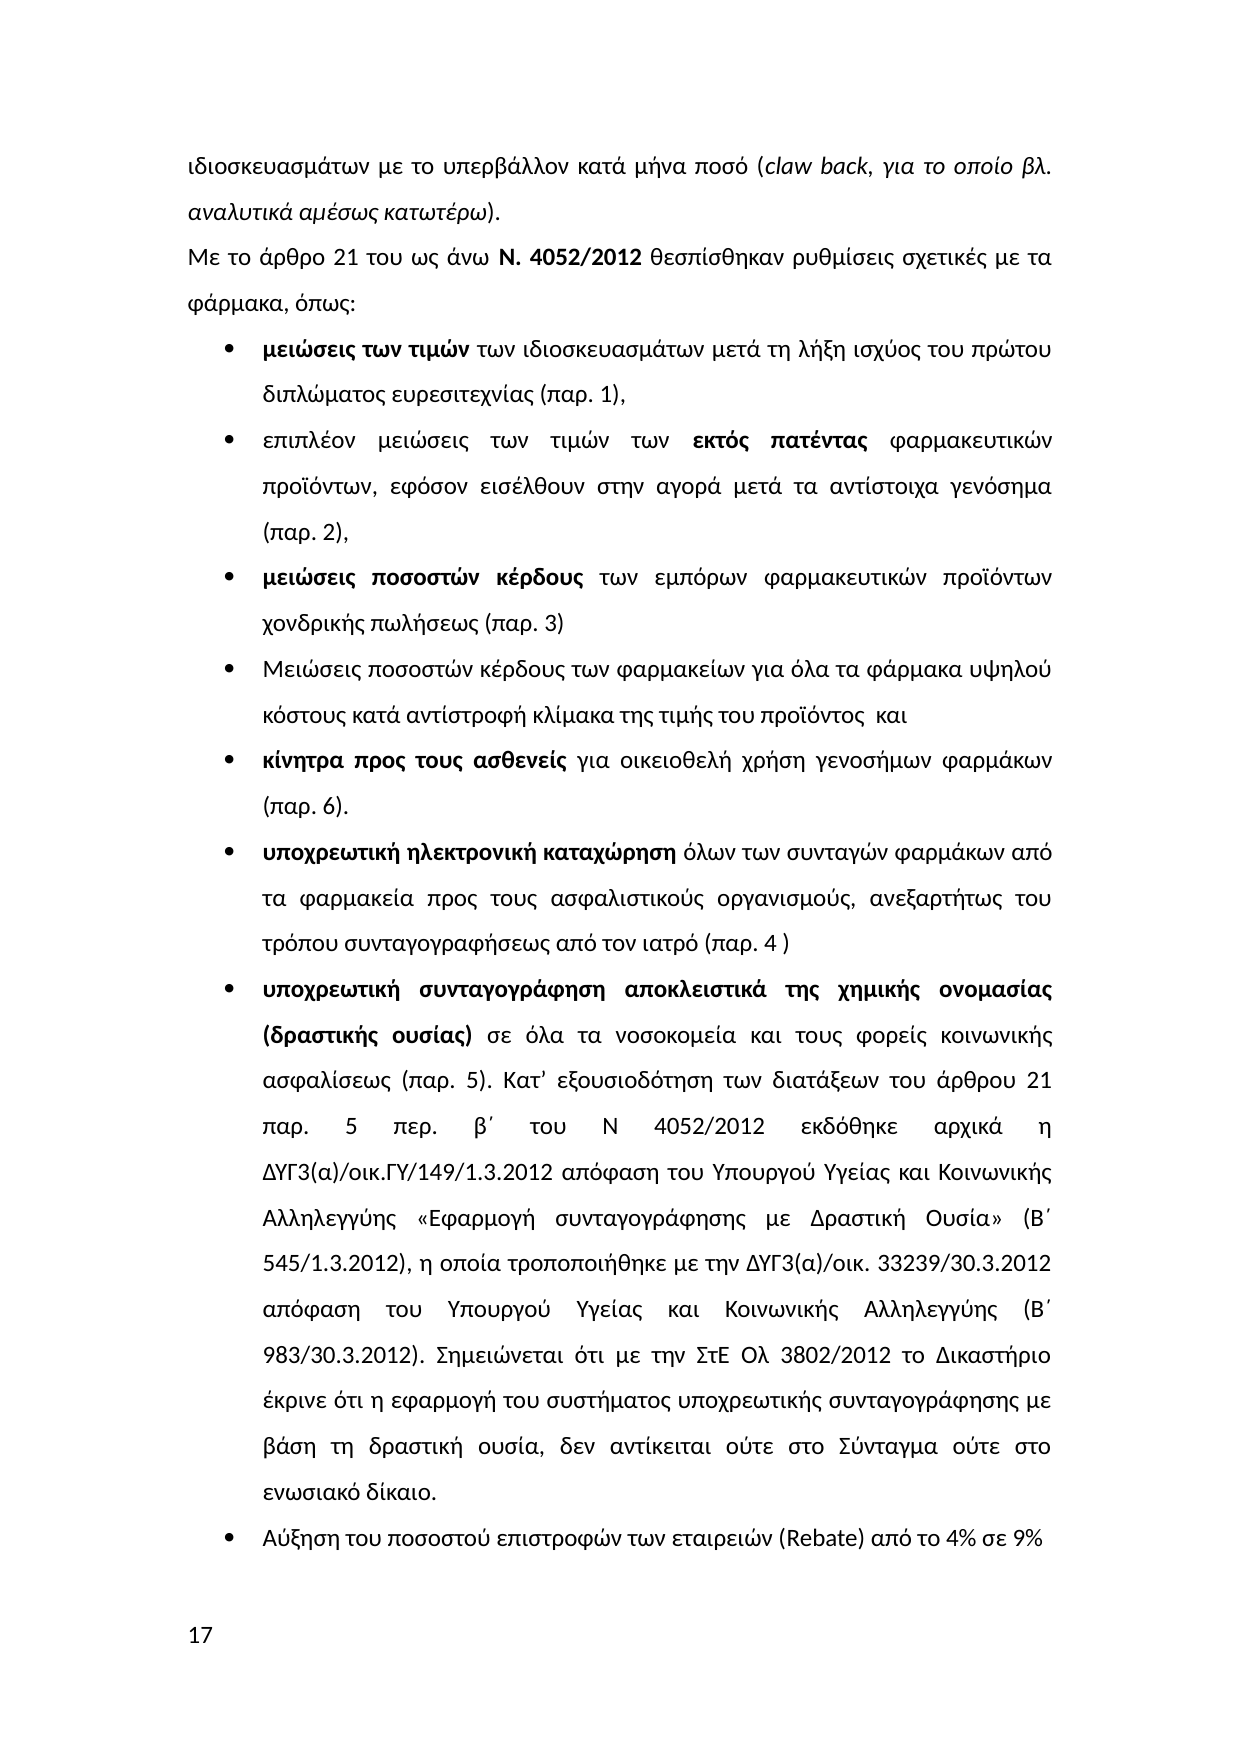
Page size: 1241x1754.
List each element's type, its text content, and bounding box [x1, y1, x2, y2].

list μειώσεις των τιμών των ιδιοσκευασμάτων μετά τη λήξη ισχύος του πρώτου διπλώματος ευρεσιτεχνίας (παρ. 1), [225, 333, 1053, 409]
list επιπλέον μειώσεις των τιμών των εκτός πατέντας φαρμακευτικών προϊόντων, εφόσον εισέλθουν στην αγορά μετά τα αντίστοιχα γενόσημα (παρ. 2), [225, 424, 1053, 546]
text ιδιοσκευασμάτων με το υπερβάλλον κατά μήνα ποσό (claw back, για το οποίο βλ. αναλυτικά αμέσως κατωτέρω). [187, 150, 1053, 226]
list Αύξηση του ποσοστού επιστροφών των εταιρειών (Rebate) από το 4% σε 9% [225, 1522, 1053, 1552]
list υποχρεωτική συνταγογράφηση αποκλειστικά της χημικής ονομασίας (δραστικής ουσίας) σε όλα τα νοσοκομεία και τους φορείς κοινωνικής ασφαλίσεως (παρ. 5). Κατ’ εξουσιοδότηση των διατάξεων του άρθρου 21 παρ. 5 περ. β΄ του Ν 4052/2012 εκδόθηκε αρχικά η ΔΥΓ3(α)/οικ.ΓΥ/149/1.3.2012 απόφαση του Υπουργού Υγείας και Κοινωνικής Αλληλεγγύης «Εφαρμογή συνταγογράφησης με Δραστική Ουσία» (Β΄ 545/1.3.2012), η οποία τροποποιήθηκε με την ΔΥΓ3(α)/οικ. 33239/30.3.2012 απόφαση του Υπουργού Υγείας και Κοινωνικής Αλληλεγγύης (Β΄ 983/30.3.2012). Σημειώνεται ότι με την ΣτΕ Ολ 3802/2012 το Δικαστήριο έκρινε ότι η εφαρμογή του συστήματος υποχρεωτικής συνταγογράφησης με βάση τη δραστική ουσία, δεν αντίκειται ούτε στο Σύνταγμα ούτε στο ενωσιακό δίκαιο. [225, 973, 1053, 1507]
list υποχρεωτική ηλεκτρονική καταχώρηση όλων των συνταγών φαρμάκων από τα φαρμακεία προς τους ασφαλιστικούς οργανισμούς, ανεξαρτήτως του τρόπου συνταγογραφήσεως από τον ιατρό (παρ. 4 ) [225, 836, 1053, 958]
list μειώσεις ποσοστών κέρδους των εμπόρων φαρμακευτικών προϊόντων χονδρικής πωλήσεως (παρ. 3) [225, 562, 1053, 638]
text Με το άρθρο 21 του ως άνω Ν. 4052/2012 θεσπίσθηκαν ρυθμίσεις σχετικές με τα φάρμακα, όπως: [187, 241, 1053, 318]
list κίνητρα προς τους ασθενείς για οικειοθελή χρήση γενοσήμων φαρμάκων (παρ. 6). [225, 744, 1053, 821]
list Μειώσεις ποσοστών κέρδους των φαρμακείων για όλα τα φάρμακα υψηλού κόστους κατά αντίστροφή κλίμακα της τιμής του προϊόντος και [225, 653, 1053, 729]
